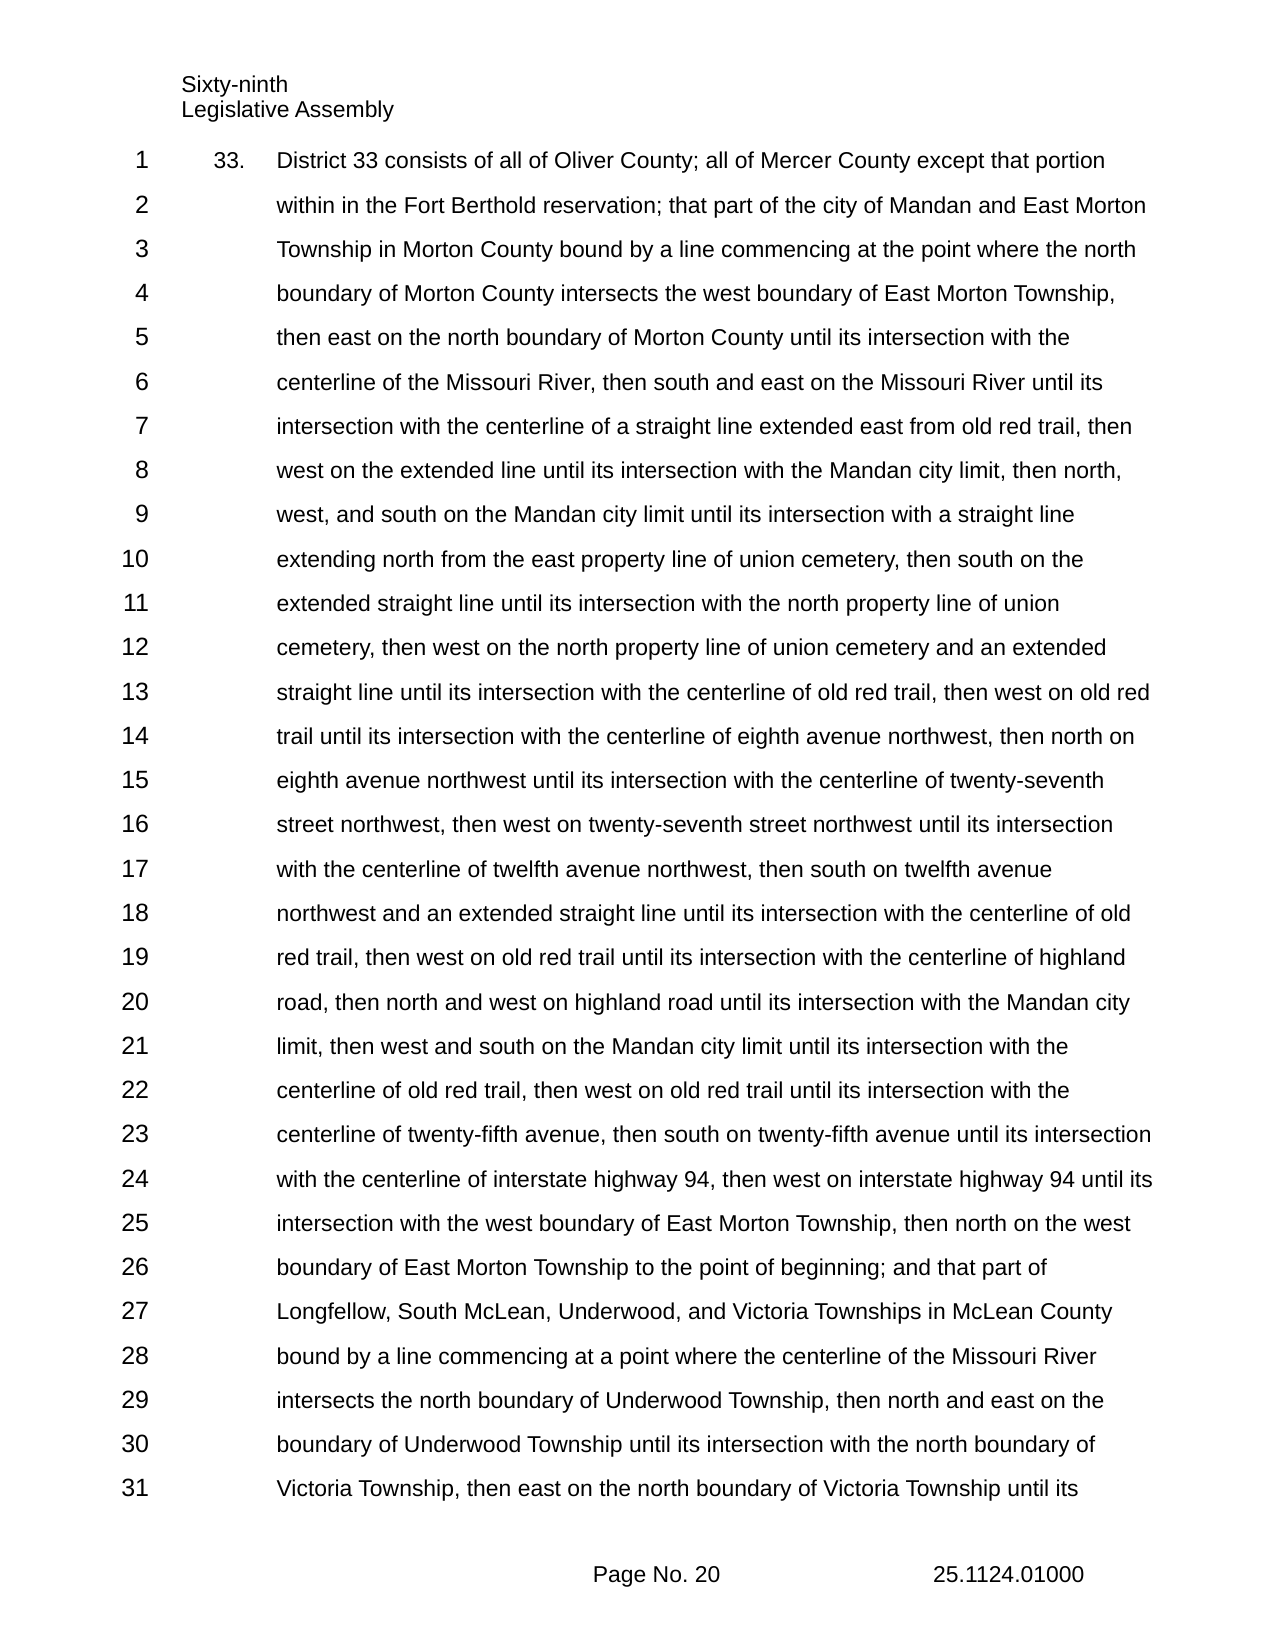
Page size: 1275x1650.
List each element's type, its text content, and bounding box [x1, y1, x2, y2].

text 33. District 33 consists of all of Oliver County; all of Mercer County except that portion within in the Fort Berthold reservation; that part of the city of Mandan and East Morton Township in Morton County bound by a line commencing at the point where the north boundary of Morton County intersects the west boundary of East Morton Township, then east on the north boundary of Morton County until its intersection with the centerline of the Missouri River, then south and east on the Missouri River until its intersection with the centerline of a straight line extended east from old red trail, then west on the extended line until its intersection with the Mandan city limit, then north, west, and south on the Mandan city limit until its intersection with a straight line extending north from the east property line of union cemetery, then south on the extended straight line until its intersection with the north property line of union cemetery, then west on the north property line of union cemetery and an extended straight line until its intersection with the centerline of old red trail, then west on old red trail until its intersection with the centerline of eighth avenue northwest, then north on eighth avenue northwest until its intersection with the centerline of twenty-seventh street northwest, then west on twenty-seventh street northwest until its intersection with the centerline of twelfth avenue northwest, then south on twelfth avenue northwest and an extended straight line until its intersection with the centerline of old red trail, then west on old red trail until its intersection with the centerline of highland road, then north and west on highland road until its intersection with the Mandan city limit, then west and south on the Mandan city limit until its intersection with the centerline of old red trail, then west on old red trail until its intersection with the centerline of twenty-fifth avenue, then south on twenty-fifth avenue until its intersection with the centerline of interstate highway 94, then west on interstate highway 94 until its intersection with the west boundary of East Morton Township, then north on the west boundary of East Morton Township to the point of beginning; and that part of Longfellow, South McLean, Underwood, and Victoria Townships in McLean County bound by a line commencing at a point where the centerline of the Missouri River intersects the north boundary of Underwood Township, then north and east on the boundary of Underwood Township until its intersection with the north boundary of Victoria Township, then east on the north boundary of Victoria Township until its [181, 133, 1154, 1506]
